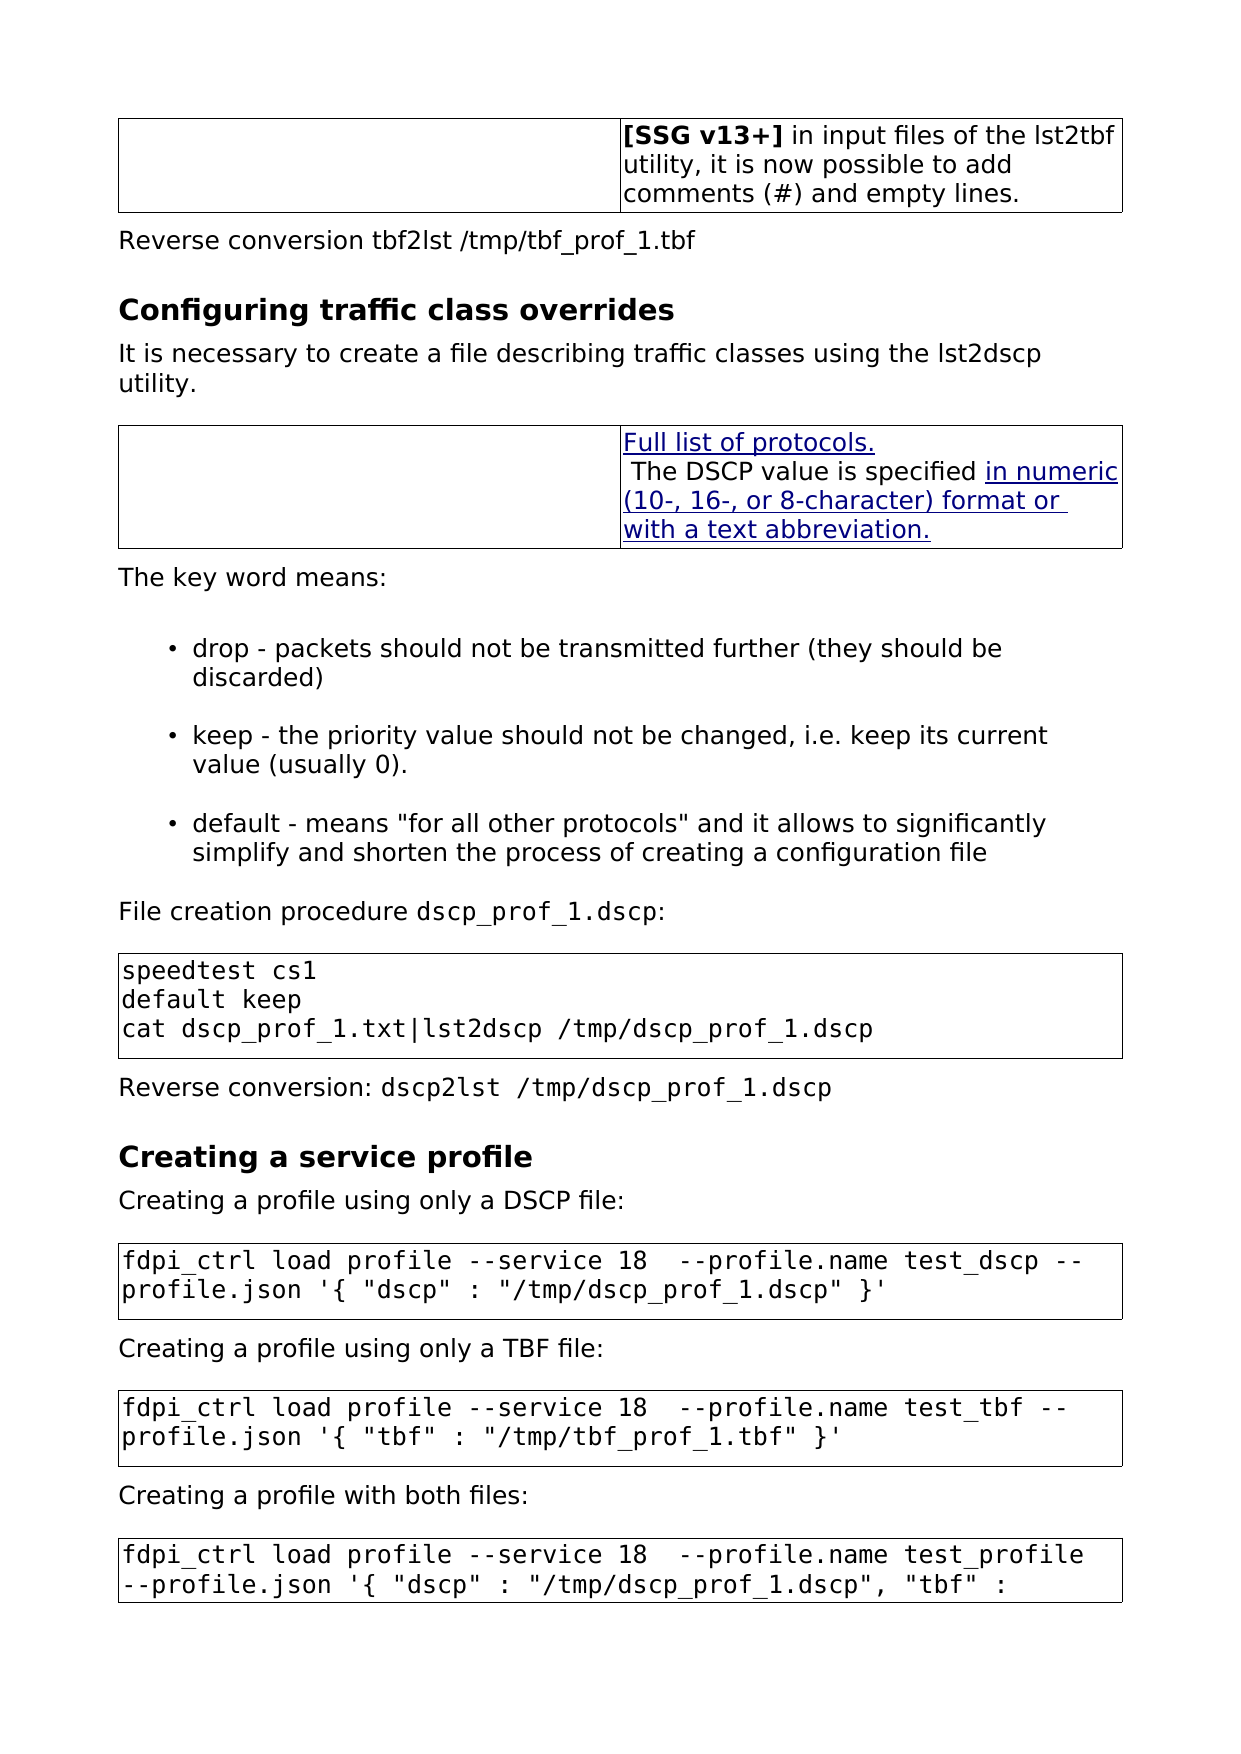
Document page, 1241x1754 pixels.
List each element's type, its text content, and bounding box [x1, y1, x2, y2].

table_header Full list of protocols. The DSCP value is specified in numeric (10-, 16-, or 8-character) format or with a text abbreviation. [621, 426, 1122, 548]
text Reverse conversion tbf2lst /tmp/tbf_prof_1.tbf [118, 226, 1122, 256]
text Creating a profile with both files: [118, 1481, 1122, 1510]
text Creating a profile using only a DSCP file: [118, 1186, 1122, 1216]
table_header fdpi_ctrl load profile --service 18 --profile.name test_profile --profile.json '{ "dscp" : "/tmp/dscp_prof_1.dscp", "tbf" : [119, 1539, 1122, 1602]
subtitle Configuring traffic class overrides [118, 293, 1122, 327]
list drop - packets should not be transmitted further (they should be discarded) [177, 634, 1122, 721]
table_header speedtest cs1 default keep cat dscp_prof_1.txt|lst2dscp /tmp/dscp_prof_1.dscp [119, 954, 1122, 1058]
text The key word means: [118, 563, 1122, 592]
text Creating a profile using only a TBF file: [118, 1334, 1122, 1363]
table_header [119, 426, 620, 548]
list default - means "for all other protocols" and it allows to significantly simplify and shorten the process of creating a configuration file [177, 809, 1122, 867]
list keep - the priority value should not be changed, i.e. keep its current value (usually 0). [177, 721, 1122, 809]
text File creation procedure dscp_prof_1.dscp: [118, 897, 1122, 926]
text Reverse conversion: dscp2lst /tmp/dscp_prof_1.dscp [118, 1073, 1122, 1102]
table_header fdpi_ctrl load profile --service 18 --profile.name test_tbf --profile.json '{ "tbf" : "/tmp/tbf_prof_1.tbf" }' [119, 1391, 1122, 1466]
table_header [SSG v13+] in input files of the lst2tbf utility, it is now possible to add comments (#) and empty lines. [621, 119, 1122, 212]
subtitle Creating a service profile [118, 1140, 1122, 1174]
table_header fdpi_ctrl load profile --service 18 --profile.name test_dscp --profile.json '{ "dscp" : "/tmp/dscp_prof_1.dscp" }' [119, 1244, 1122, 1319]
table_header [119, 119, 620, 212]
text It is necessary to create a file describing traffic classes using the lst2dscp utility. [118, 339, 1122, 398]
